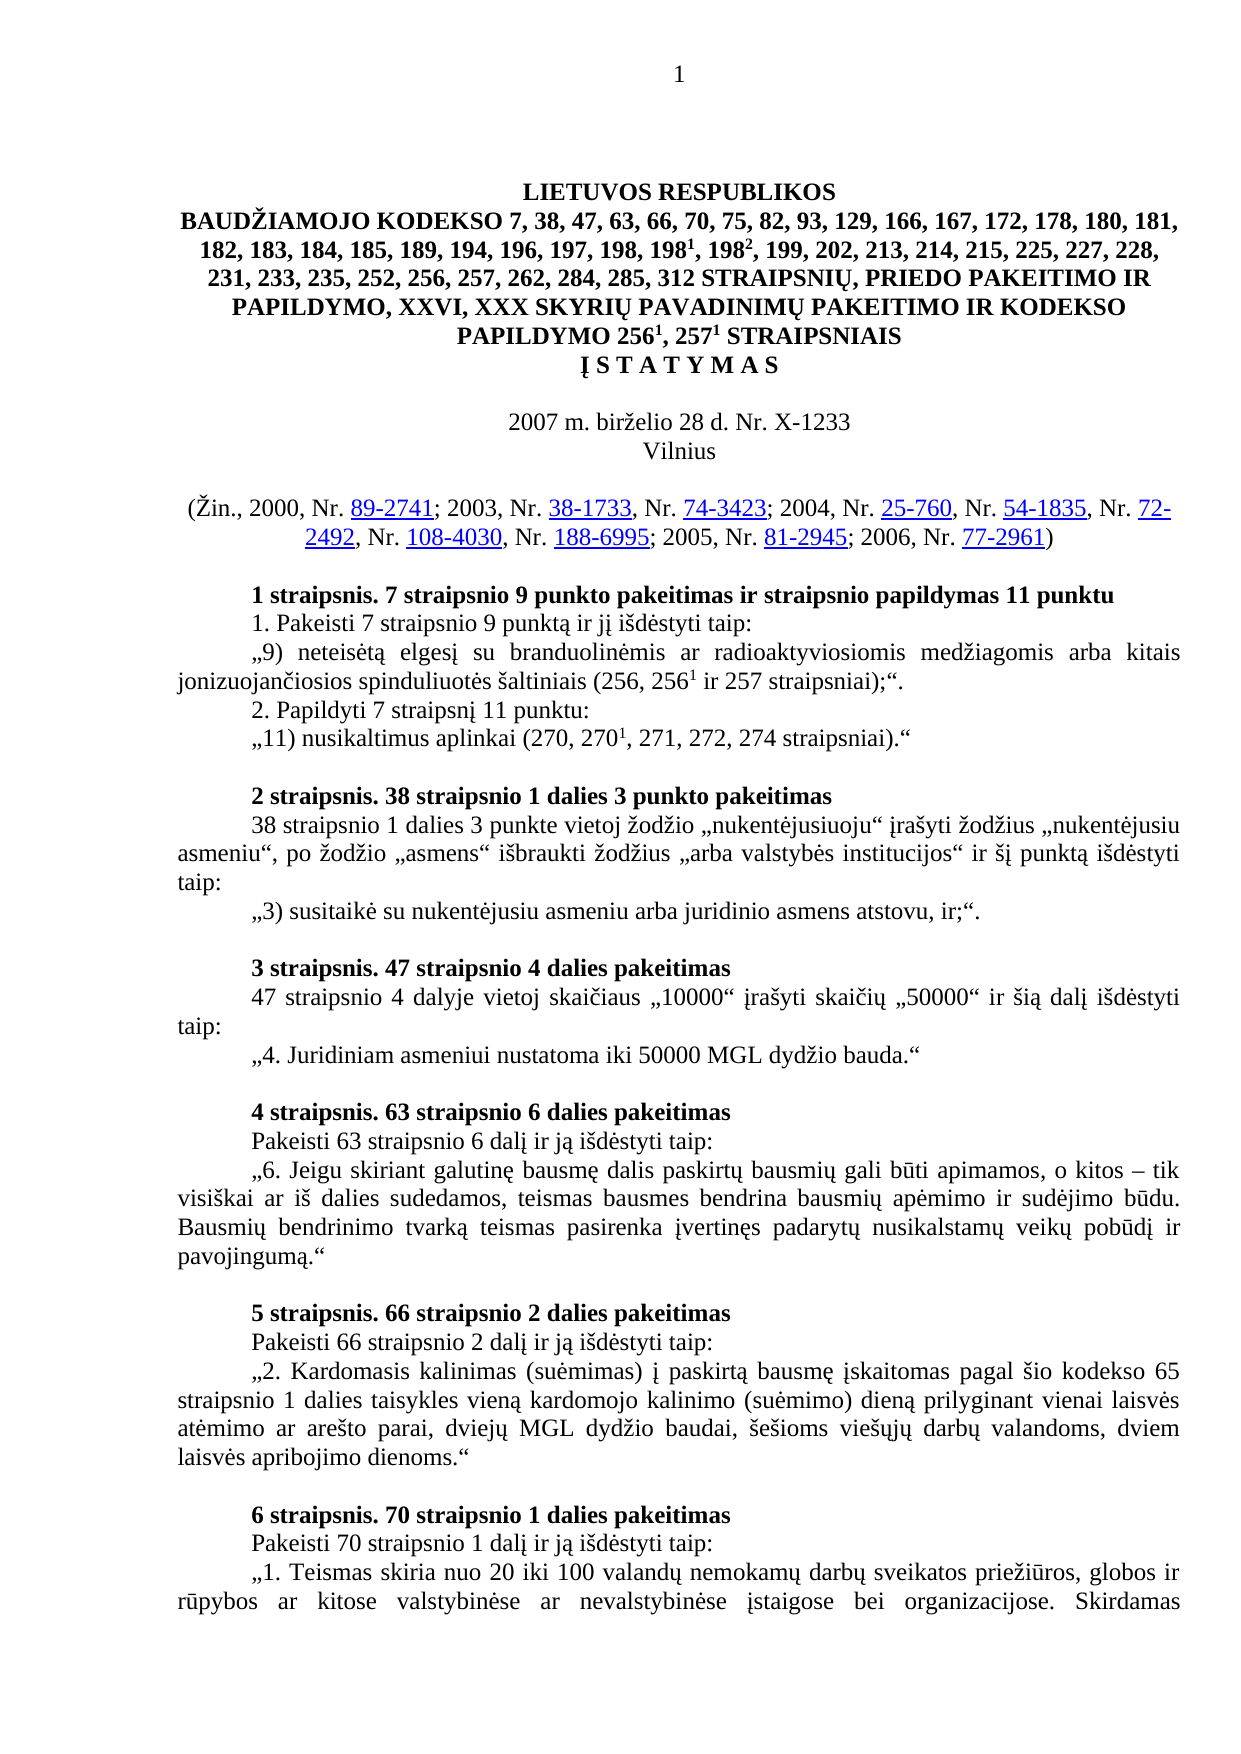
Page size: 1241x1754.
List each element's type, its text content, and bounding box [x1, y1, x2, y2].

text 2007 m. birželio 28 d. Nr. X-1233 [177, 407, 1181, 436]
text „6. Jeigu skiriant galutinę bausmę dalis paskirtų bausmių gali būti apimamos, o kitos – tik visiškai ar iš dalies sudedamos, teismas bausmes bendrina bausmių apėmimo ir sudėjimo būdu. Bausmių bendrinimo tvarką teismas pasirenka įvertinęs padarytų nusikalstamų veikų pobūdį ir pavojingumą.“ [177, 1155, 1181, 1270]
text „1. Teismas skiria nuo 20 iki 100 valandų nemokamų darbų sveikatos priežiūros, globos ir rūpybos ar kitose valstybinėse ar nevalstybinėse įstaigose bei organizacijose. Skirdamas [177, 1557, 1181, 1615]
text 38 straipsnio 1 dalies 3 punkte vietoj žodžio „nukentėjusiuoju“ įrašyti žodžius „nukentėjusiu asmeniu“, po žodžio „asmens“ išbraukti žodžius „arba valstybės institucijos“ ir šį punktą išdėstyti taip: [177, 810, 1181, 896]
text 2 straipsnis. 38 straipsnio 1 dalies 3 punkto pakeitimas [177, 781, 1181, 810]
text Pakeisti 70 straipsnio 1 dalį ir ją išdėstyti taip: [177, 1528, 1181, 1557]
text 4 straipsnis. 63 straipsnio 6 dalies pakeitimas [177, 1097, 1181, 1126]
text Pakeisti 63 straipsnio 6 dalį ir ją išdėstyti taip: [177, 1126, 1181, 1155]
text 5 straipsnis. 66 straipsnio 2 dalies pakeitimas [177, 1298, 1181, 1327]
text Pakeisti 66 straipsnio 2 dalį ir ją išdėstyti taip: [177, 1327, 1181, 1356]
text 47 straipsnio 4 dalyje vietoj skaičiaus „10000“ įrašyti skaičių „50000“ ir šią dalį išdėstyti taip: [177, 982, 1181, 1040]
text (Žin., 2000, Nr. 89-2741; 2003, Nr. 38-1733, Nr. 74-3423; 2004, Nr. 25-760, Nr. 54-1835, Nr. 72-2492, Nr. 108-4030, Nr. 188-6995; 2005, Nr. 81-2945; 2006, Nr. 77-2961) [177, 493, 1181, 551]
text Į S T A T Y M A S [177, 350, 1181, 378]
text „11) nusikaltimus aplinkai (270, 2701, 271, 272, 274 straipsniai).“ [177, 723, 1181, 752]
text 2. Papildyti 7 straipsnį 11 punktu: [177, 695, 1181, 723]
text 1 straipsnis. 7 straipsnio 9 punkto pakeitimas ir straipsnio papildymas 11 punktu [251, 580, 1181, 608]
text „4. Juridiniam asmeniui nustatoma iki 50000 MGL dydžio bauda.“ [177, 1040, 1181, 1068]
text „3) susitaikė su nukentėjusiu asmeniu arba juridinio asmens atstovu, ir;“. [177, 896, 1181, 925]
text „2. Kardomasis kalinimas (suėmimas) į paskirtą bausmę įskaitomas pagal šio kodekso 65 straipsnio 1 dalies taisykles vieną kardomojo kalinimo (suėmimo) dieną prilyginant vienai laisvės atėmimo ar arešto parai, dviejų MGL dydžio baudai, šešioms viešųjų darbų valandoms, dviem laisvės apribojimo dienoms.“ [177, 1356, 1181, 1471]
text 6 straipsnis. 70 straipsnio 1 dalies pakeitimas [177, 1500, 1181, 1528]
text 1. Pakeisti 7 straipsnio 9 punktą ir jį išdėstyti taip: [177, 608, 1181, 637]
text 3 straipsnis. 47 straipsnio 4 dalies pakeitimas [177, 953, 1181, 982]
text BAUDŽIAMOJO KODEKSO 7, 38, 47, 63, 66, 70, 75, 82, 93, 129, 166, 167, 172, 178, 180, 181, 182, 183, 184, 185, 189, 194, 196, 197, 198, 1981, 1982, 199, 202, 213, 214, 215, 225, 227, 228, 231, 233, 235, 252, 256, 257, 262, 284, 285, 312 STRAIPSNIŲ, PRIEDO PAKEITIMO IR PAPILDYMO, XXVI, XXX SKYRIŲ PAVADINIMŲ PAKEITIMO IR KODEKSO PAPILDYMO 2561, 2571 STRAIPSNIAIS [177, 206, 1181, 350]
text „9) neteisėtą elgesį su branduolinėmis ar radioaktyviosiomis medžiagomis arba kitais jonizuojančiosios spinduliuotės šaltiniais (256, 2561 ir 257 straipsniai);“. [177, 637, 1181, 695]
text Vilnius [177, 436, 1181, 465]
text LIETUVOS RESPUBLIKOS [177, 177, 1181, 206]
